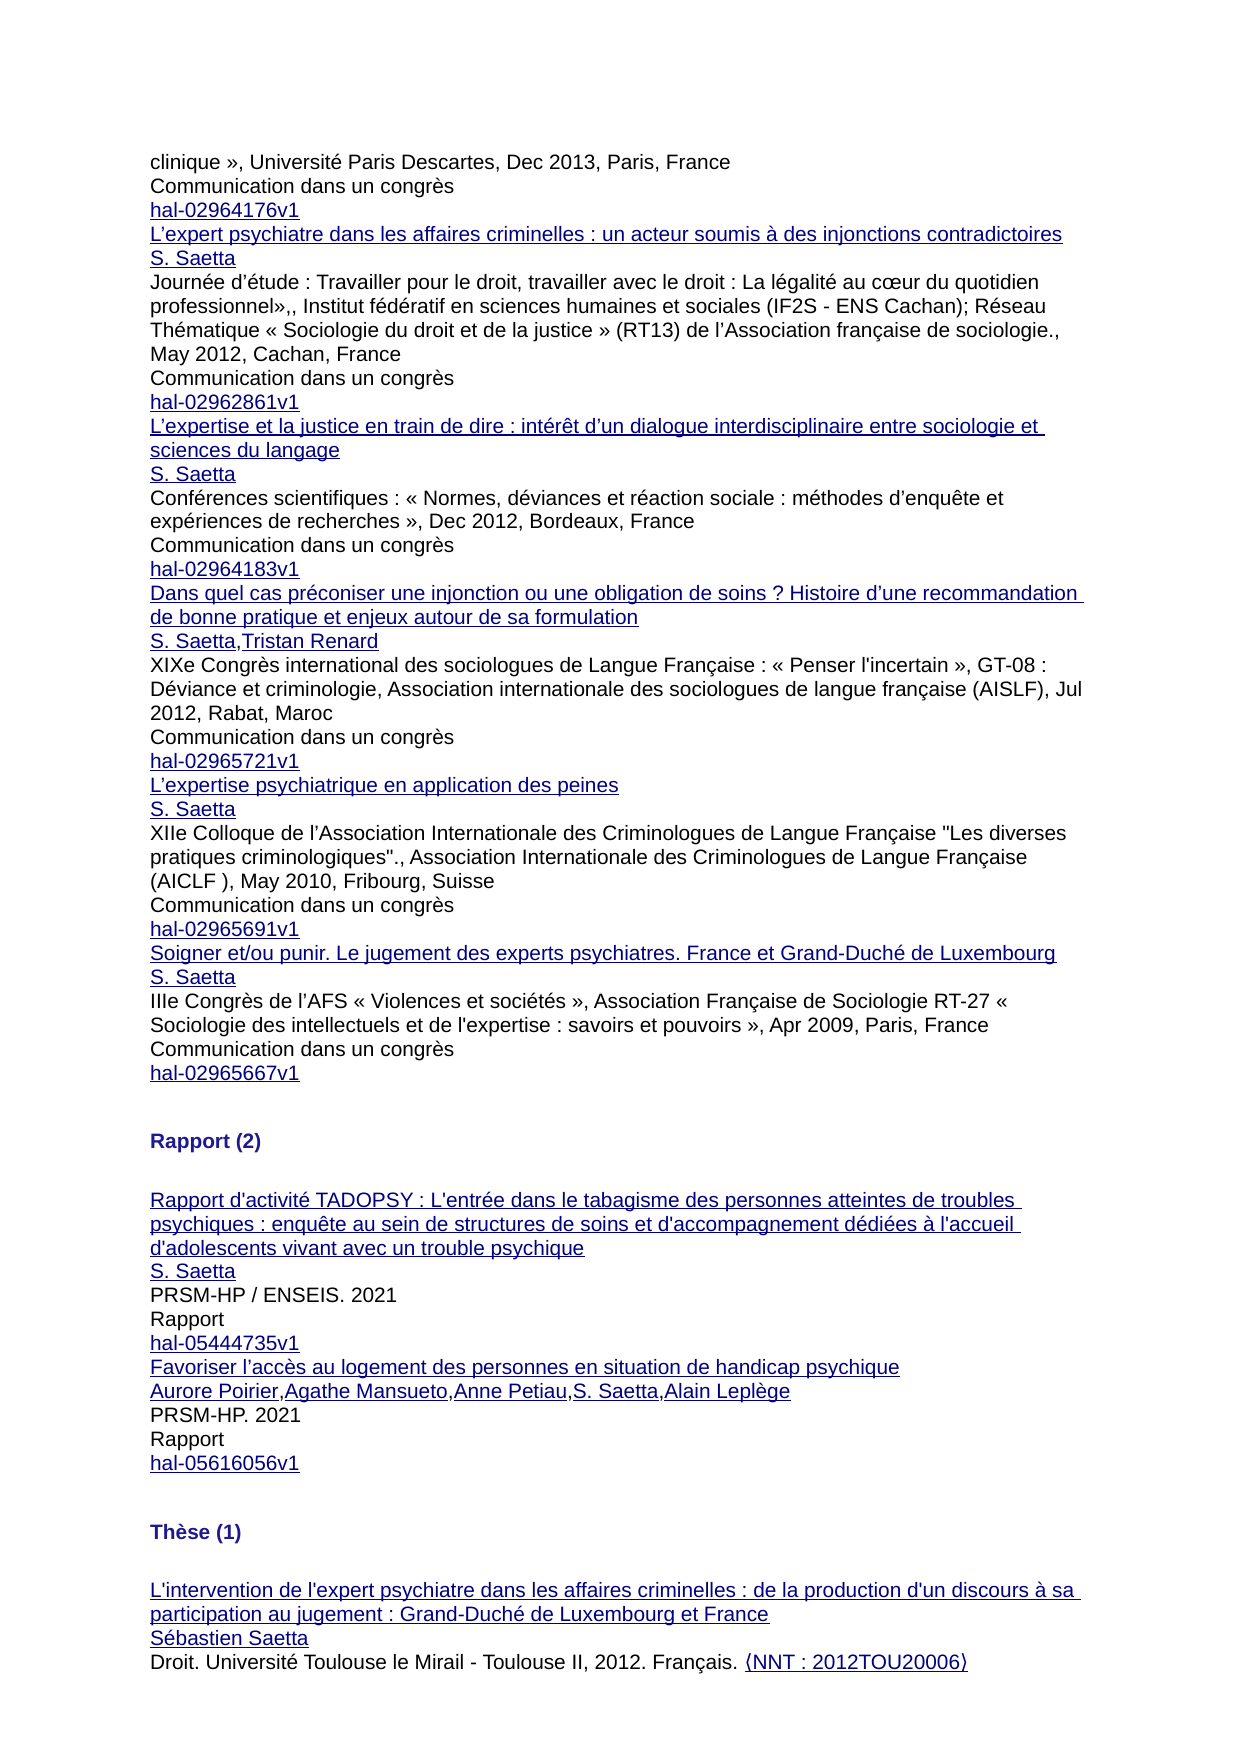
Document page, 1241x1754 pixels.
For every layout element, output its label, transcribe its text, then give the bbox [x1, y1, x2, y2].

table_cell Analyse critique du discours médico-psychologique en matière de dépressions périnatales S. Saetta Colloque : « Le genre : quel défi pour la psychiatrie ? Biologie et société dans les classifications et la clinique », Université Paris Descartes, Dec 2013, Paris, France Communication dans un congrès hal-02964176v1 [150, 150, 1090, 222]
table_cell L’expertise et la justice en train de dire : intérêt d’un dialogue interdisciplinaire entre sociologie et sciences du langage S. Saetta Conférences scientifiques : « Normes, déviances et réaction sociale : méthodes d’enquête et expériences de recherches », Dec 2012, Bordeaux, France Communication dans un congrès hal-02964183v1 [150, 414, 1090, 581]
table_cell L’expert psychiatre dans les affaires criminelles : un acteur soumis à des injonctions contradictoires S. Saetta Journée d’étude : Travailler pour le droit, travailler avec le droit : La légalité au cœur du quotidien professionnel»,, Institut fédératif en sciences humaines et sociales (IF2S - ENS Cachan); Réseau Thématique « Sociologie du droit et de la justice » (RT13) de l’Association française de sociologie., May 2012, Cachan, France Communication dans un congrès hal-02962861v1 [150, 222, 1090, 413]
subtitle Rapport (2) [150, 1129, 1090, 1153]
table_cell L’expertise psychiatrique en application des peines S. Saetta XIIe Colloque de l’Association Internationale des Criminologues de Langue Française "Les diverses pratiques criminologiques"., Association Internationale des Criminologues de Langue Française (AICLF ), May 2010, Fribourg, Suisse Communication dans un congrès hal-02965691v1 [150, 773, 1090, 941]
table_cell Favoriser l’accès au logement des personnes en situation de handicap psychique Aurore Poirier,Agathe Mansueto,Anne Petiau,S. Saetta,Alain Leplège PRSM-HP. 2021 Rapport hal-05616056v1 [150, 1355, 1090, 1475]
table_header Rapport d'activité TADOPSY : L'entrée dans le tabagisme des personnes atteintes de troubles psychiques : enquête au sein de structures de soins et d'accompagnement dédiées à l'accueil d'adolescents vivant avec un trouble psychique S. Saetta PRSM-HP / ENSEIS. 2021 Rapport hal-05444735v1 [150, 1188, 1090, 1355]
subtitle Thèse (1) [150, 1520, 1090, 1544]
table_header L'intervention de l'expert psychiatre dans les affaires criminelles : de la production d'un discours à sa participation au jugement : Grand-Duché de Luxembourg et France Sébastien Saetta Droit. Université Toulouse le Mirail - Toulouse II, 2012. Français. ⟨NNT : 2012TOU20006⟩ [150, 1578, 1090, 1674]
table_cell Dans quel cas préconiser une injonction ou une obligation de soins ? Histoire d’une recommandation de bonne pratique et enjeux autour de sa formulation S. Saetta,Tristan Renard XIXe Congrès international des sociologues de Langue Française : « Penser l'incertain », GT-08 : Déviance et criminologie, Association internationale des sociologues de langue française (AISLF), Jul 2012, Rabat, Maroc Communication dans un congrès hal-02965721v1 [150, 581, 1090, 773]
table_cell Soigner et/ou punir. Le jugement des experts psychiatres. France et Grand-Duché de Luxembourg S. Saetta IIIe Congrès de l’AFS « Violences et sociétés », Association Française de Sociologie RT-27 « Sociologie des intellectuels et de l'expertise : savoirs et pouvoirs », Apr 2009, Paris, France Communication dans un congrès hal-02965667v1 [150, 941, 1090, 1084]
